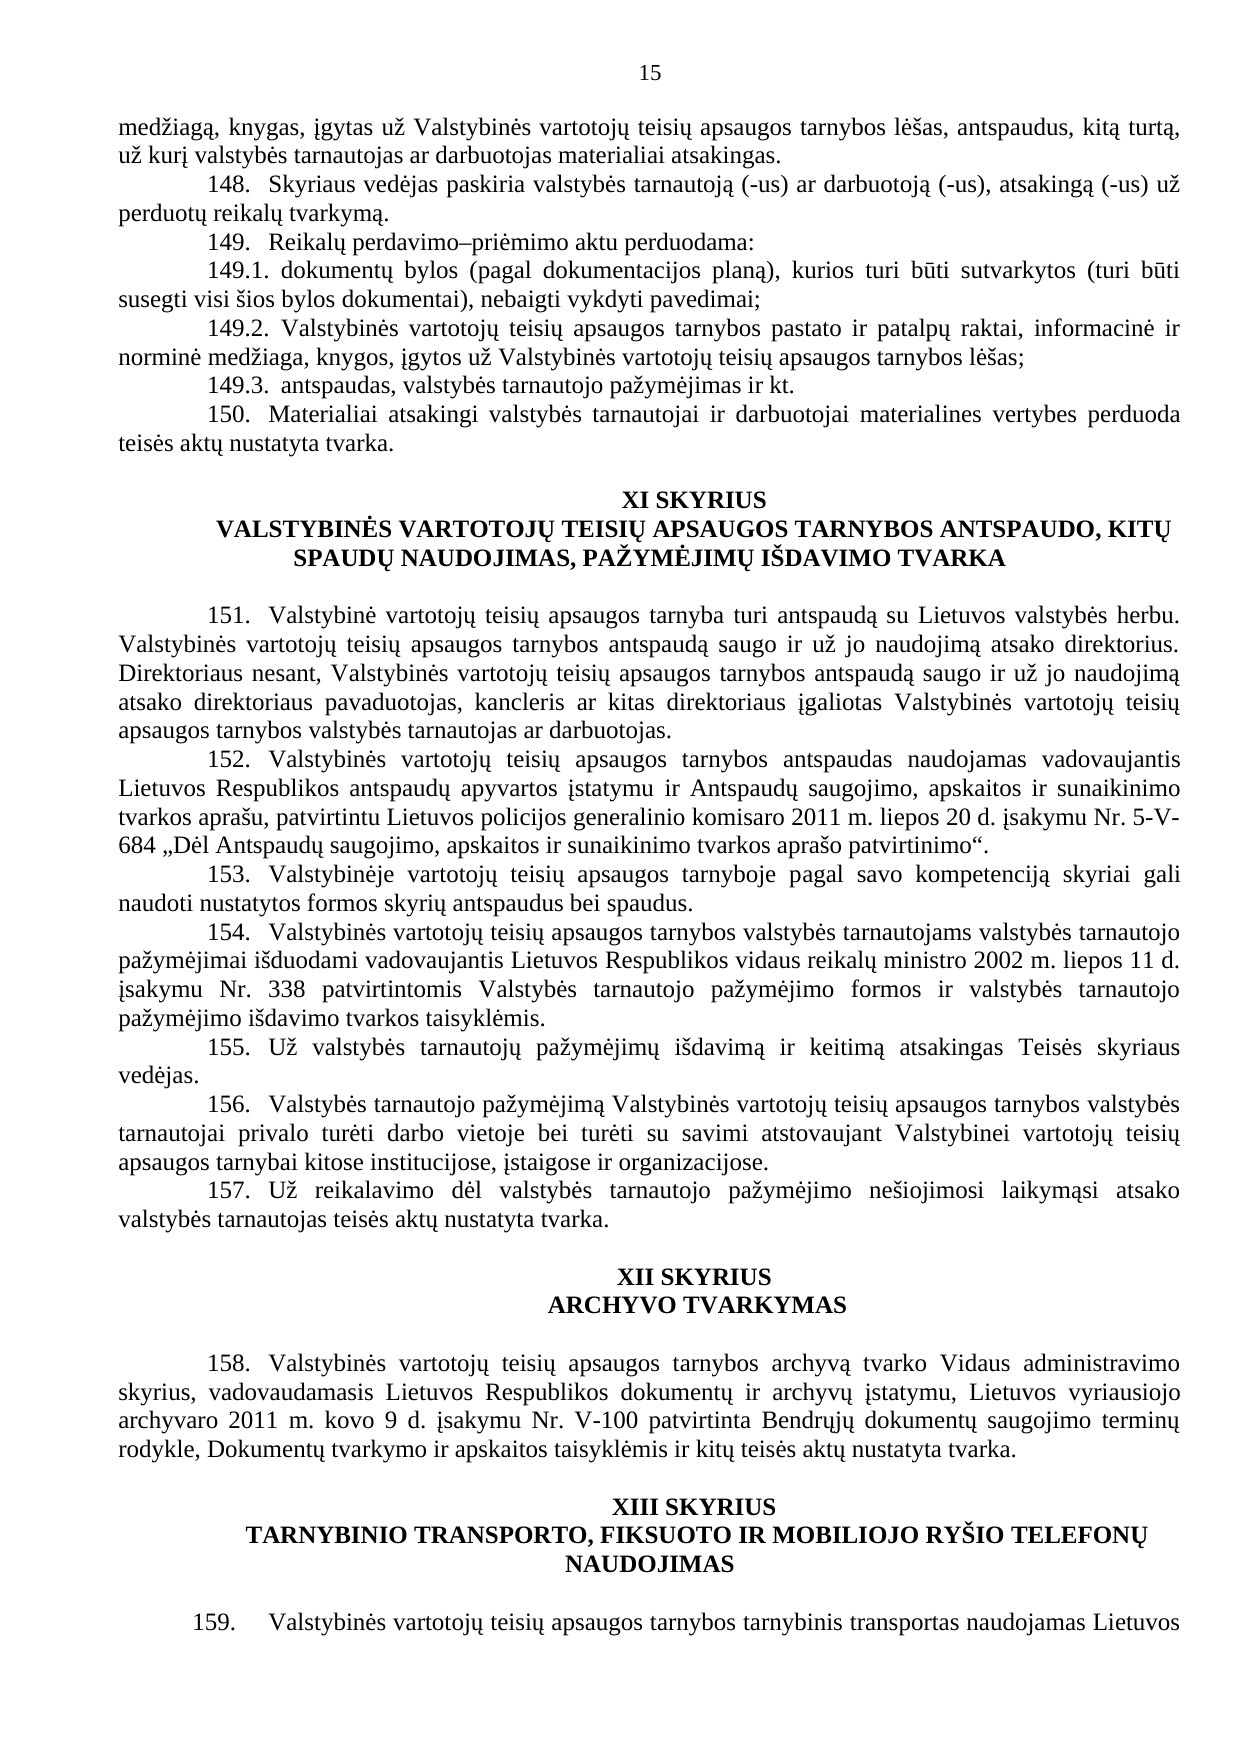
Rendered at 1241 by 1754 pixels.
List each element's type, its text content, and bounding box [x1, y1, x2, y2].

text XII SKYRIUS [118, 1262, 1181, 1291]
text 154. Valstybinės vartotojų teisių apsaugos tarnybos valstybės tarnautojams valstybės tarnautojo pažymėjimai išduodami vadovaujantis Lietuvos Respublikos vidaus reikalų ministro 2002 m. liepos 11 d. įsakymu Nr. 338 patvirtintomis Valstybės tarnautojo pažymėjimo formos ir valstybės tarnautojo pažymėjimo išdavimo tvarkos taisyklėmis. [118, 917, 1181, 1032]
text XIII SKYRIUS [118, 1492, 1181, 1521]
text ARCHYVO TVARKYMAS [118, 1291, 1181, 1319]
text TARNYBINIO TRANSPORTO, FIKSUOTO IR MOBILIOJO RYŠIO TELEFONŲ NAUDOJIMAS [118, 1521, 1181, 1578]
text 149.3. antspaudas, valstybės tarnautojo pažymėjimas ir kt. [118, 371, 1181, 399]
text XI SKYRIUS [118, 486, 1181, 514]
text 155. Už valstybės tarnautojų pažymėjimų išdavimą ir keitimą atsakingas Teisės skyriaus vedėjas. [118, 1032, 1181, 1089]
text 159. Valstybinės vartotojų teisių apsaugos tarnybos tarnybinis transportas naudojamas Lietuvos [118, 1607, 1181, 1636]
text medžiagą, knygas, įgytas už Valstybinės vartotojų teisių apsaugos tarnybos lėšas, antspaudus, kitą turtą, už kurį valstybės tarnautojas ar darbuotojas materialiai atsakingas. [118, 112, 1181, 169]
text 158. Valstybinės vartotojų teisių apsaugos tarnybos archyvą tvarko Vidaus administravimo skyrius, vadovaudamasis Lietuvos Respublikos dokumentų ir archyvų įstatymu, Lietuvos vyriausiojo archyvaro 2011 m. kovo 9 d. įsakymu Nr. V-100 patvirtinta Bendrųjų dokumentų saugojimo terminų rodykle, Dokumentų tvarkymo ir apskaitos taisyklėmis ir kitų teisės aktų nustatyta tvarka. [118, 1348, 1181, 1463]
text 152. Valstybinės vartotojų teisių apsaugos tarnybos antspaudas naudojamas vadovaujantis Lietuvos Respublikos antspaudų apyvartos įstatymu ir Antspaudų saugojimo, apskaitos ir sunaikinimo tvarkos aprašu, patvirtintu Lietuvos policijos generalinio komisaro 2011 m. liepos 20 d. įsakymu Nr. 5-V-684 „Dėl Antspaudų saugojimo, apskaitos ir sunaikinimo tvarkos aprašo patvirtinimo“. [118, 744, 1181, 859]
text 148. Skyriaus vedėjas paskiria valstybės tarnautoją (-us) ar darbuotoją (-us), atsakingą (-us) už perduotų reikalų tvarkymą. [118, 169, 1181, 227]
text 157. Už reikalavimo dėl valstybės tarnautojo pažymėjimo nešiojimosi laikymąsi atsako valstybės tarnautojas teisės aktų nustatyta tvarka. [118, 1176, 1181, 1233]
text 156. Valstybės tarnautojo pažymėjimą Valstybinės vartotojų teisių apsaugos tarnybos valstybės tarnautojai privalo turėti darbo vietoje bei turėti su savimi atstovaujant Valstybinei vartotojų teisių apsaugos tarnybai kitose institucijose, įstaigose ir organizacijose. [118, 1089, 1181, 1176]
text 153. Valstybinėje vartotojų teisių apsaugos tarnyboje pagal savo kompetenciją skyriai gali naudoti nustatytos formos skyrių antspaudus bei spaudus. [118, 859, 1181, 917]
text 149.1. dokumentų bylos (pagal dokumentacijos planą), kurios turi būti sutvarkytos (turi būti susegti visi šios bylos dokumentai), nebaigti vykdyti pavedimai; [118, 256, 1181, 313]
text 149. Reikalų perdavimo–priėmimo aktu perduodama: [118, 227, 1181, 256]
text 149.2. Valstybinės vartotojų teisių apsaugos tarnybos pastato ir patalpų raktai, informacinė ir norminė medžiaga, knygos, įgytos už Valstybinės vartotojų teisių apsaugos tarnybos lėšas; [118, 313, 1181, 371]
text 151. Valstybinė vartotojų teisių apsaugos tarnyba turi antspaudą su Lietuvos valstybės herbu. Valstybinės vartotojų teisių apsaugos tarnybos antspaudą saugo ir už jo naudojimą atsako direktorius. Direktoriaus nesant, Valstybinės vartotojų teisių apsaugos tarnybos antspaudą saugo ir už jo naudojimą atsako direktoriaus pavaduotojas, kancleris ar kitas direktoriaus įgaliotas Valstybinės vartotojų teisių apsaugos tarnybos valstybės tarnautojas ar darbuotojas. [118, 601, 1181, 744]
text 150. Materialiai atsakingi valstybės tarnautojai ir darbuotojai materialines vertybes perduoda teisės aktų nustatyta tvarka. [118, 399, 1181, 457]
text VALSTYBINĖS VARTOTOJŲ TEISIŲ APSAUGOS TARNYBOS ANTSPAUDO, KITŲ SPAUDŲ NAUDOJIMAS, PAŽYMĖJIMŲ IŠDAVIMO TVARKA [118, 514, 1181, 572]
